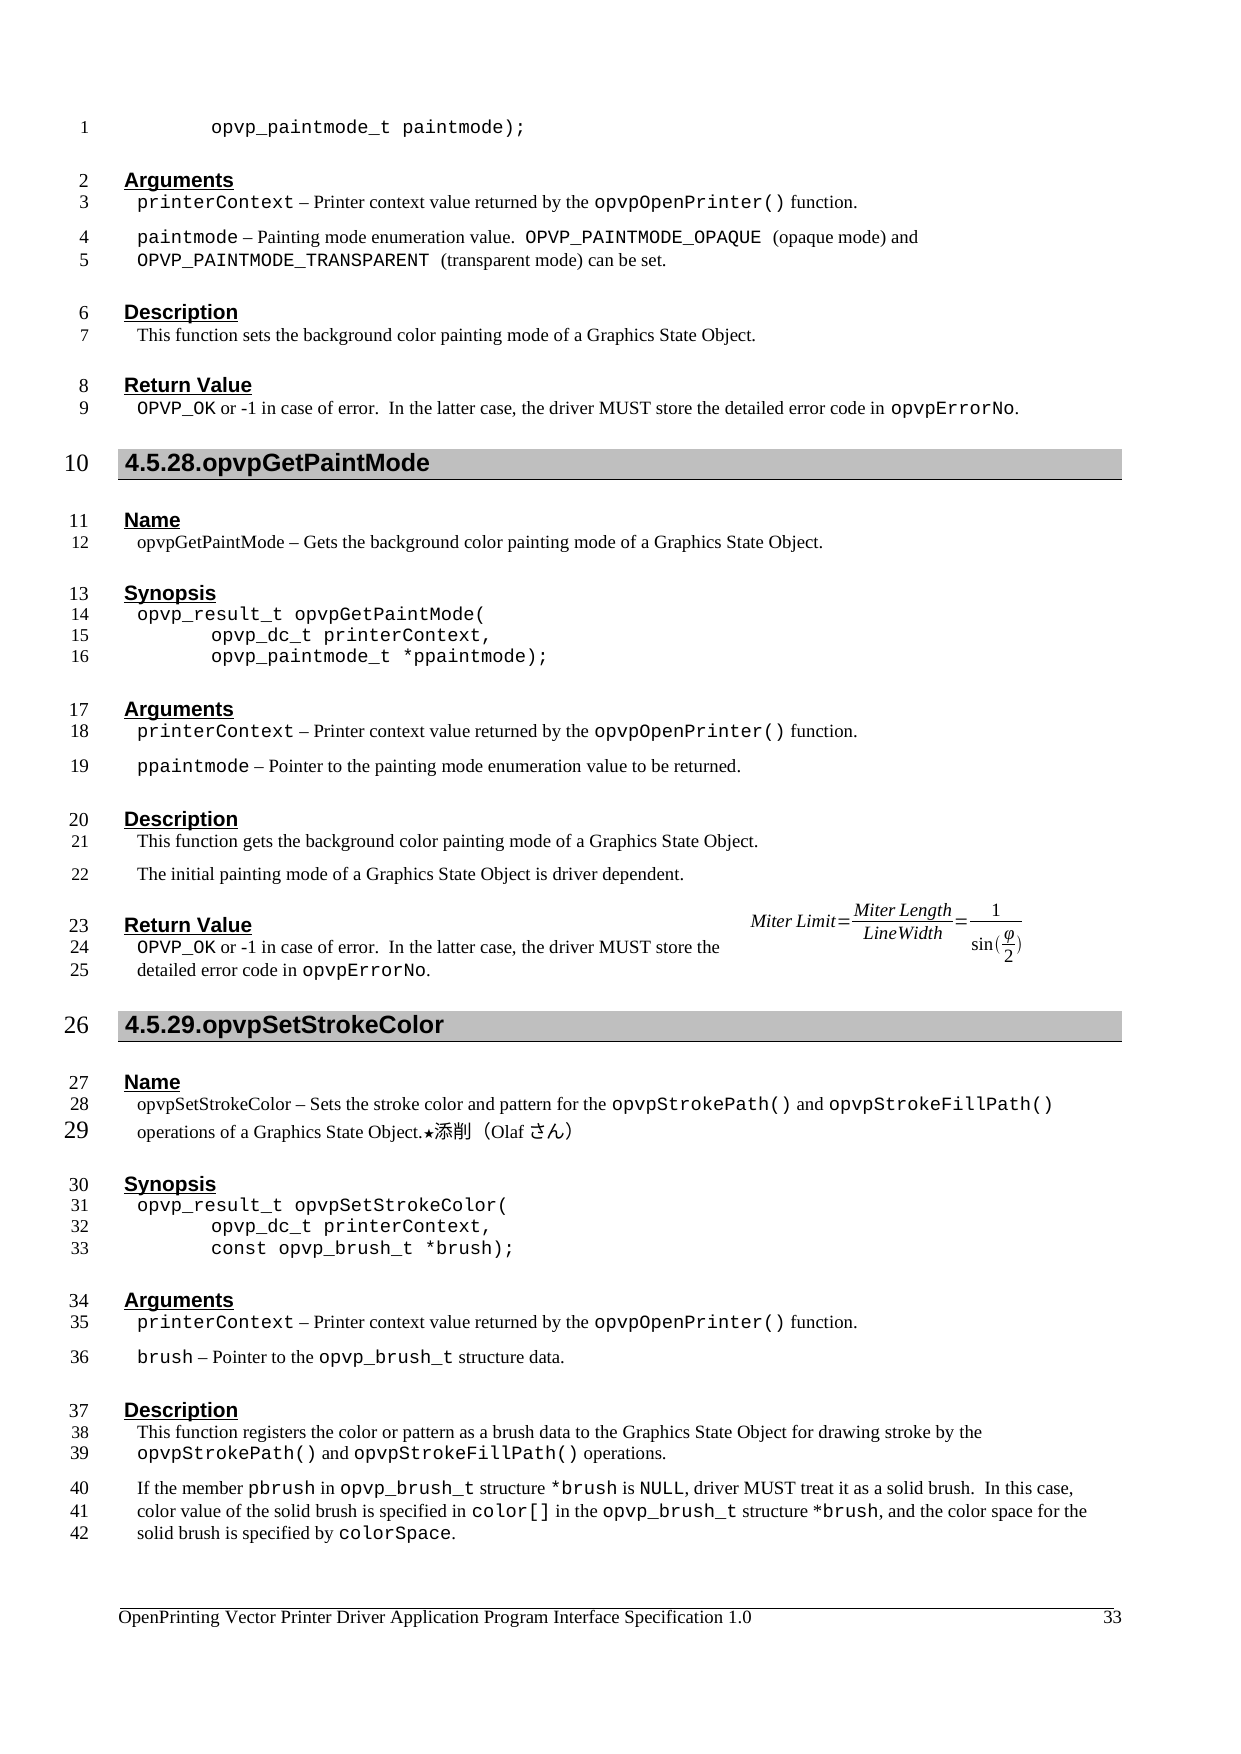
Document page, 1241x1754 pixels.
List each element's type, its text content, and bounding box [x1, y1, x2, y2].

text printerContext – Printer context value returned by the opvpOpenPrinter() function. [137, 1312, 1103, 1335]
text OPVP_OK or -1 in case of error. In the latter case, the driver MUST store the detailed error code in opvpErrorNo. [137, 397, 1103, 420]
text The initial painting mode of a Graphics State Object is driver dependent. [137, 864, 1103, 885]
text If the member pbrush in opvp_brush_t structure *brush is NULL, driver MUST treat it as a solid brush. In this case, color value of the solid brush is specified in color[] in the opvp_brush_t structure *brush, and the color space for the solid brush is specified by colorSpace. [137, 1478, 1103, 1545]
text paintmode – Painting mode enumeration value. OPVP_PAINTMODE_OPAQUE (opaque mode) and OPVP_PAINTMODE_TRANSPARENT (transparent mode) can be set. [137, 227, 1103, 272]
text OPVP_OK or -1 in case of error. In the latter case, the driver MUST store the detailed error code in opvpErrorNo. [137, 937, 1103, 982]
text brush – Pointer to the opvp_brush_t structure data. [137, 1347, 1103, 1370]
subtitle Return Value [118, 374, 1122, 397]
subtitle Synopsis [118, 581, 1122, 605]
text This function sets the background color painting mode of a Graphics State Object. [137, 324, 1103, 345]
subtitle Arguments [118, 1289, 1122, 1312]
subtitle Arguments [118, 698, 1122, 721]
subtitle opvpGetPaintMode [118, 449, 1122, 479]
subtitle Description [118, 807, 1122, 831]
subtitle opvpSetStrokeColor [118, 1011, 1122, 1041]
text This function registers the color or pattern as a brush data to the Graphics State Object for drawing stroke by the opvpStrokePath() and opvpStrokeFillPath() operations. [137, 1422, 1103, 1465]
text opvp_paintmode_t paintmode); [137, 118, 1103, 139]
text printerContext – Printer context value returned by the opvpOpenPrinter() function. [137, 721, 1103, 743]
text ppaintmode – Pointer to the painting mode enumeration value to be returned. [137, 756, 1103, 778]
subtitle Name [118, 508, 1122, 532]
text opvp_result_t opvpSetStrokeColor( opvp_dc_t printerContext, const opvp_brush_t *brush); [137, 1196, 1103, 1260]
subtitle Arguments [118, 168, 1122, 192]
subtitle Description [118, 1399, 1122, 1422]
text This function gets the background color painting mode of a Graphics State Object. [137, 831, 1103, 851]
text opvpGetPaintMode – Gets the background color painting mode of a Graphics State Object. [137, 532, 1103, 552]
text opvpSetStrokeColor – Sets the stroke color and pattern for the opvpStrokePath() and opvpStrokeFillPath() operations of a Graphics State Object.★添削（Olafさん） [137, 1094, 1103, 1144]
subtitle Name [118, 1071, 1122, 1094]
subtitle Description [118, 301, 1122, 324]
text opvp_result_t opvpGetPaintMode( opvp_dc_t printerContext, opvp_paintmode_t *ppaintmode); [137, 605, 1103, 668]
text printerContext – Printer context value returned by the opvpOpenPrinter() function. [137, 192, 1103, 214]
subtitle Synopsis [118, 1173, 1122, 1196]
subtitle Return Value [118, 914, 1122, 937]
